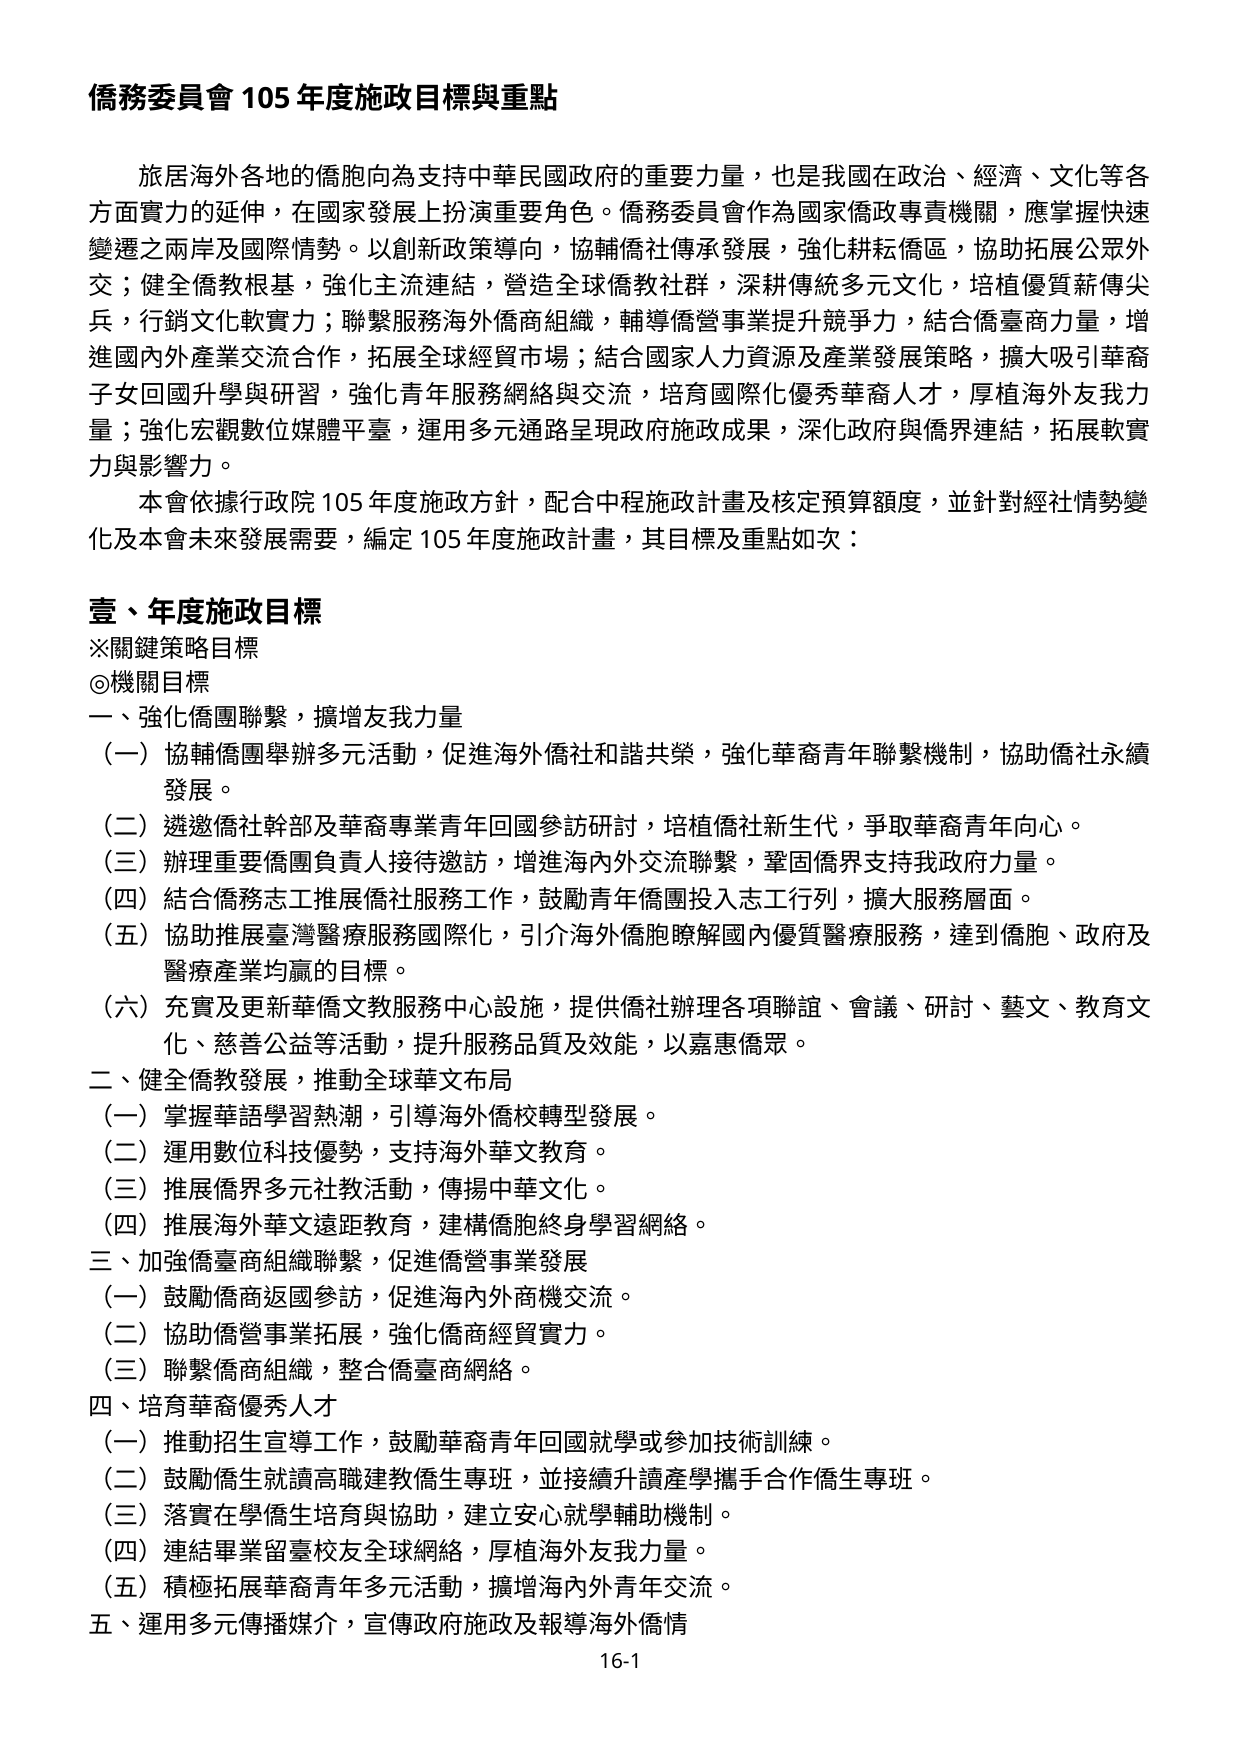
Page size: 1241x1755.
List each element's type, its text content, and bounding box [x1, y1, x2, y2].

text 四、培育華裔優秀人才 [89, 1387, 1152, 1423]
text （一）推動招生宣導工作，鼓勵華裔青年回國就學或參加技術訓練。 [89, 1423, 1152, 1459]
text （三）落實在學僑生培育與協助，建立安心就學輔助機制。 [89, 1495, 1152, 1532]
text 本會依據行政院105年度施政方針，配合中程施政計畫及核定預算額度，並針對經社情勢變化及本會未來發展需要，編定105年度施政計畫，其目標及重點如次： [89, 483, 1152, 555]
text 一、強化僑團聯繫，擴增友我力量 [89, 698, 1152, 734]
text （二）遴邀僑社幹部及華裔專業青年回國參訪研討，培植僑社新生代，爭取華裔青年向心。 [89, 807, 1152, 843]
text 二、健全僑教發展，推動全球華文布局 [89, 1060, 1152, 1097]
text （四）連結畢業留臺校友全球網絡，厚植海外友我力量。 [89, 1532, 1152, 1568]
text ◎機關目標 [89, 664, 1152, 698]
text （六）充實及更新華僑文教服務中心設施，提供僑社辦理各項聯誼、會議、研討、藝文、教育文化、慈善公益等活動，提升服務品質及效能，以嘉惠僑眾。 [89, 988, 1152, 1060]
text 壹、年度施政目標 [89, 589, 1152, 631]
text （三）辦理重要僑團負責人接待邀訪，增進海內外交流聯繫，鞏固僑界支持我政府力量。 [89, 843, 1152, 879]
text （二）鼓勵僑生就讀高職建教僑生專班，並接續升讀產學攜手合作僑生專班。 [89, 1459, 1152, 1495]
text （五）積極拓展華裔青年多元活動，擴增海內外青年交流。 [89, 1568, 1152, 1604]
text （五）協助推展臺灣醫療服務國際化，引介海外僑胞瞭解國內優質醫療服務，達到僑胞、政府及醫療產業均贏的目標。 [89, 915, 1152, 988]
text （一）協輔僑團舉辦多元活動，促進海外僑社和諧共榮，強化華裔青年聯繫機制，協助僑社永續發展。 [89, 734, 1152, 807]
text （四）推展海外華文遠距教育，建構僑胞終身學習網絡。 [89, 1205, 1152, 1242]
text 僑務委員會105年度施政目標與重點 [89, 75, 1152, 117]
text （四）結合僑務志工推展僑社服務工作，鼓勵青年僑團投入志工行列，擴大服務層面。 [89, 879, 1152, 915]
text （三）推展僑界多元社教活動，傳揚中華文化。 [89, 1169, 1152, 1205]
text 旅居海外各地的僑胞向為支持中華民國政府的重要力量，也是我國在政治、經濟、文化等各方面實力的延伸，在國家發展上扮演重要角色。僑務委員會作為國家僑政專責機關，應掌握快速變遷之兩岸及國際情勢。以創新政策導向，協輔僑社傳承發展，強化耕耘僑區，協助拓展公眾外交；健全僑教根基，強化主流連結，營造全球僑教社群，深耕傳統多元文化，培植優質薪傳尖兵，行銷文化軟實力；聯繫服務海外僑商組織，輔導僑營事業提升競爭力，結合僑臺商力量，增進國內外產業交流合作，拓展全球經貿市場；結合國家人力資源及產業發展策略，擴大吸引華裔子女回國升學與研習，強化青年服務網絡與交流，培育國際化優秀華裔人才，厚植海外友我力量；強化宏觀數位媒體平臺，運用多元通路呈現政府施政成果，深化政府與僑界連結，拓展軟實力與影響力。 [89, 157, 1152, 483]
text ※關鍵策略目標 [89, 631, 1152, 664]
text （二）協助僑營事業拓展，強化僑商經貿實力。 [89, 1314, 1152, 1350]
text 五、運用多元傳播媒介，宣傳政府施政及報導海外僑情 [89, 1604, 1152, 1640]
text （二）運用數位科技優勢，支持海外華文教育。 [89, 1133, 1152, 1169]
text （一）掌握華語學習熱潮，引導海外僑校轉型發展。 [89, 1097, 1152, 1133]
text 三、加強僑臺商組織聯繫，促進僑營事業發展 [89, 1242, 1152, 1278]
text （三）聯繫僑商組織，整合僑臺商網絡。 [89, 1350, 1152, 1387]
text （一）鼓勵僑商返國參訪，促進海內外商機交流。 [89, 1278, 1152, 1314]
